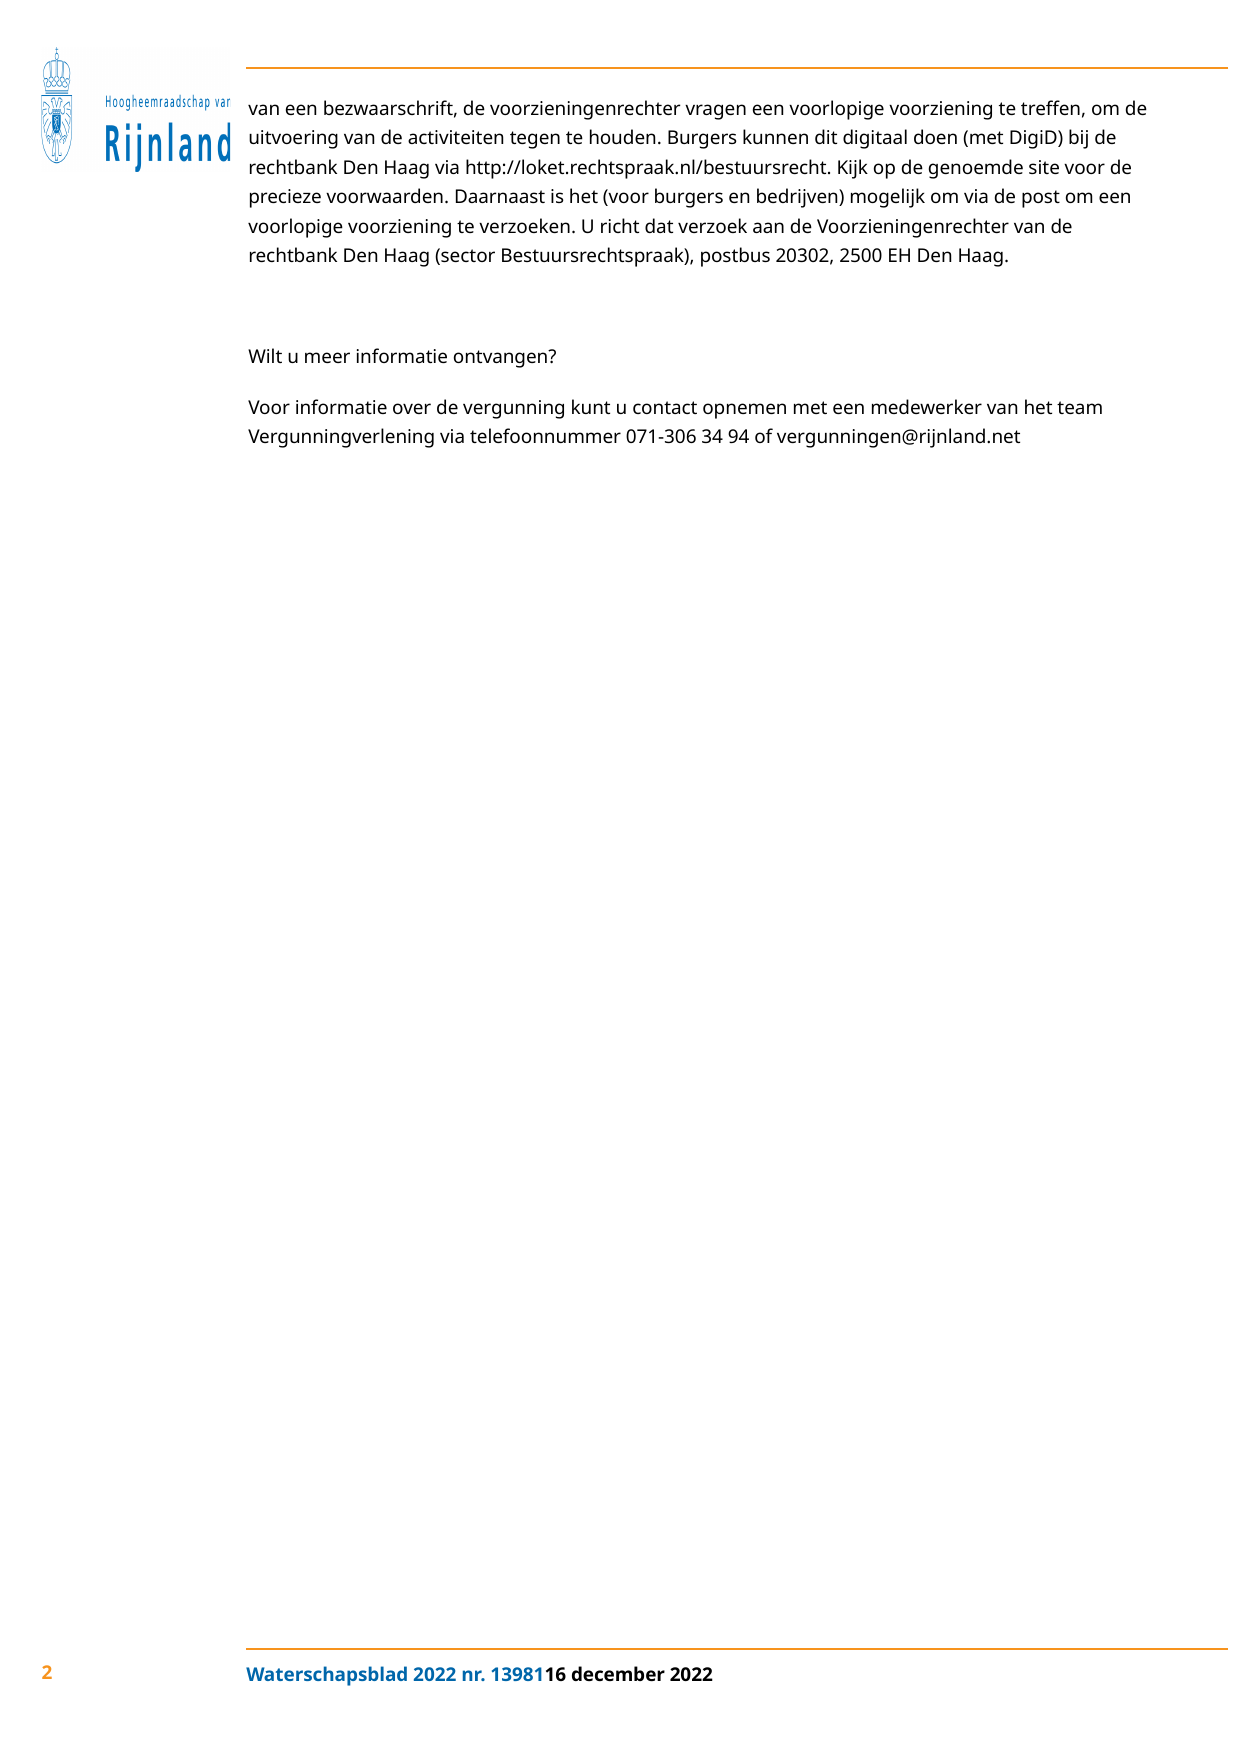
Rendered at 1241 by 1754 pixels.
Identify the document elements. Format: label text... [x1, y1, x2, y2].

text Wilt u meer informatie ontvangen? [248, 343, 1152, 369]
text van een bezwaarschrift, de voorzieningenrechter vragen een voorlopige voorziening te treffen, om de uitvoering van de activiteiten tegen te houden. Burgers kunnen dit digitaal doen (met DigiD) bij de rechtbank Den Haag via http://loket.rechtspraak.nl/bestuursrecht. Kijk op de genoemde site voor de precieze voorwaarden. Daarnaast is het (voor burgers en bedrijven) mogelijk om via de post om een voorlopige voorziening te verzoeken. U richt dat verzoek aan de Voorzieningenrechter van de rechtbank Den Haag (sector Bestuursrechtspraak), postbus 20302, 2500 EH Den Haag. [248, 95, 1152, 268]
text Voor informatie over de vergunning kunt u contact opnemen met een medewerker van het team Vergunningverlening via telefoonnummer 071-306 34 94 of vergunningen@rijnland.net [248, 394, 1152, 449]
picture [41, 47, 231, 172]
